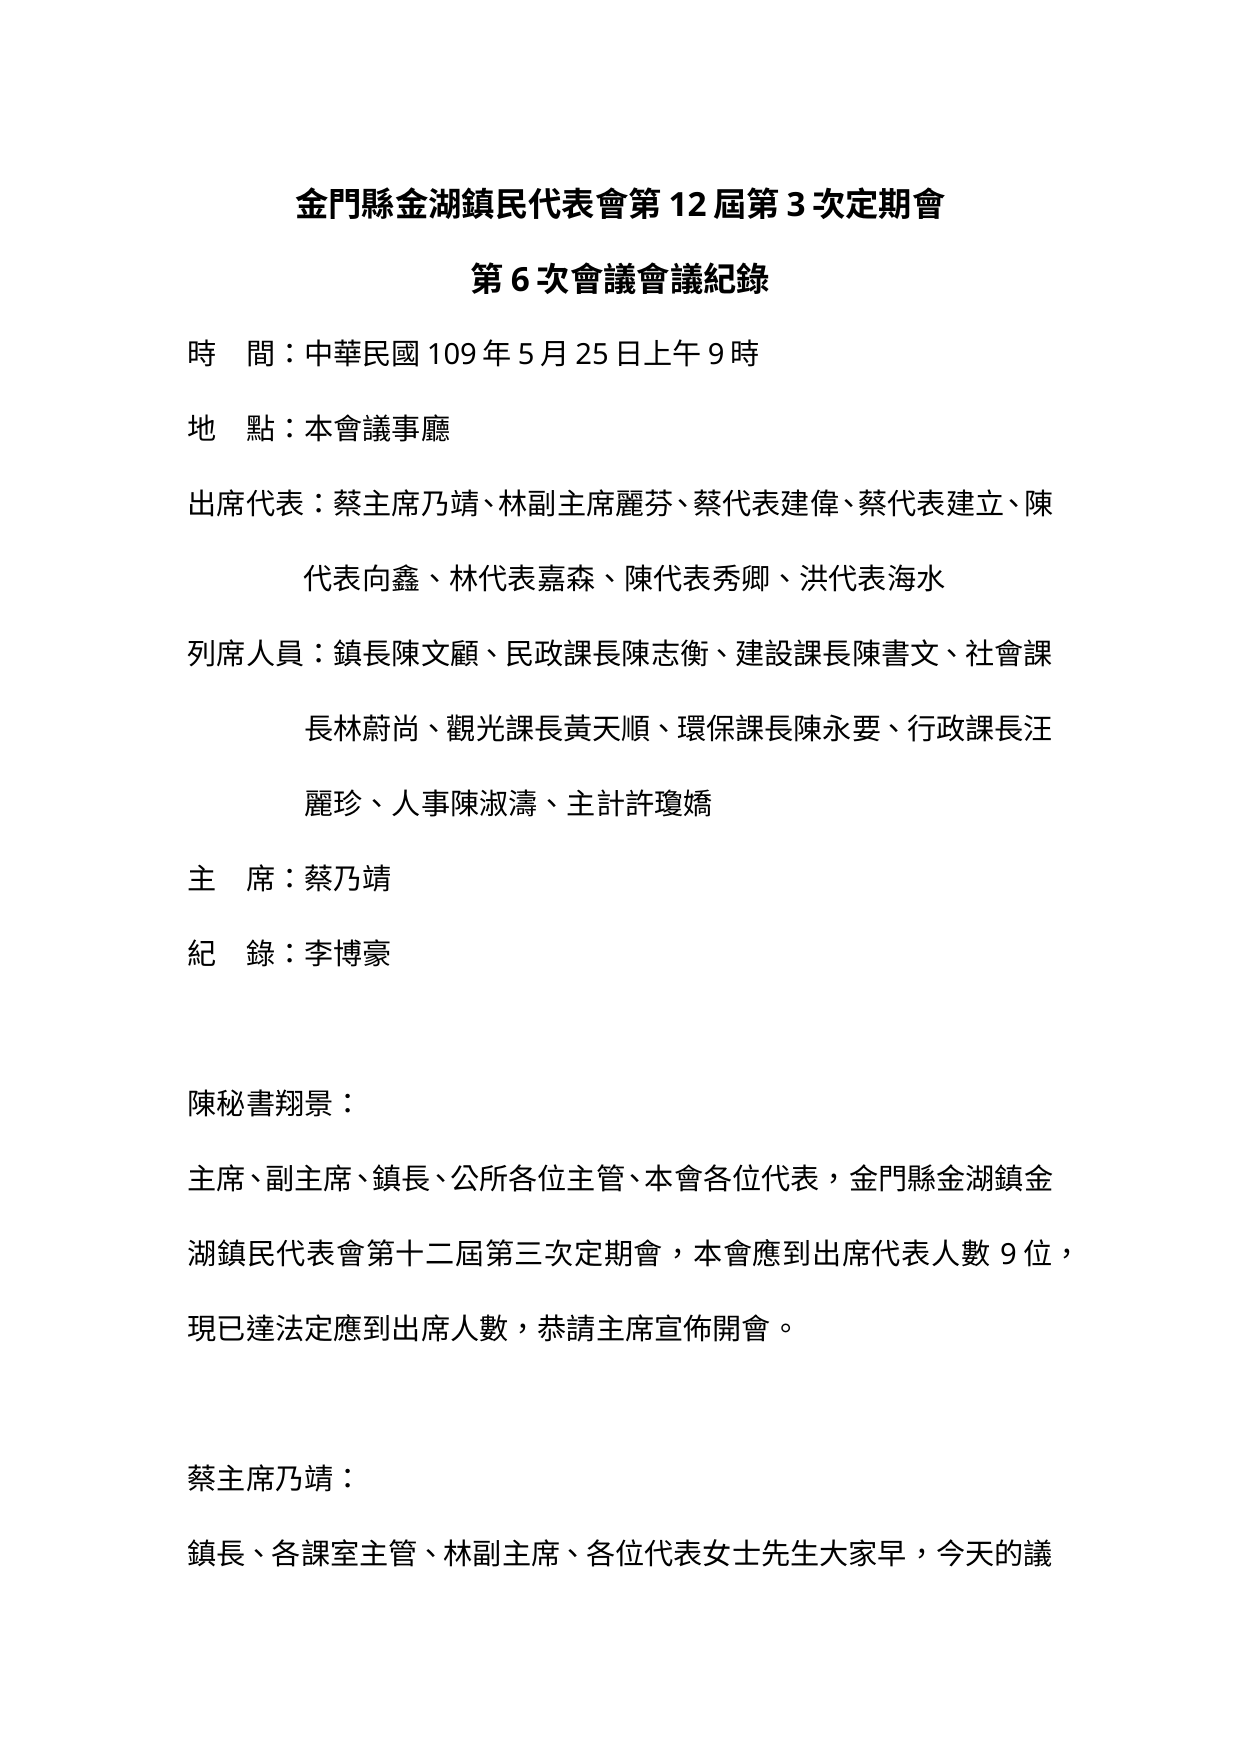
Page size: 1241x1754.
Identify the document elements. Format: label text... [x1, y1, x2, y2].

text 蔡主席乃靖： [187, 1439, 1053, 1514]
text 列席人員：鎮長陳文顧、民政課長陳志衡、建設課長陳書文、社會課長林蔚尚、觀光課長黃天順、環保課長陳永要、行政課長汪麗珍、人事陳淑濤、主計許瓊嬌 [187, 614, 1053, 839]
text 金門縣金湖鎮民代表會第12屆第3次定期會 [187, 164, 1053, 239]
text 地 點：本會議事廳 [187, 389, 1053, 464]
text 時 間：中華民國109年5月25日上午9時 [187, 314, 1053, 389]
text 第6次會議會議紀錄 [187, 239, 1053, 314]
text 主席、副主席、鎮長、公所各位主管、本會各位代表，金門縣金湖鎮金湖鎮民代表會第十二屆第三次定期會，本會應到出席代表人數9位，現已達法定應到出席人數，恭請主席宣佈開會。 [187, 1139, 1053, 1364]
text 出席代表：蔡主席乃靖、林副主席麗芬、蔡代表建偉、蔡代表建立、陳代表向鑫、林代表嘉森、陳代表秀卿、洪代表海水 [187, 464, 1053, 614]
text 主 席：蔡乃靖 [187, 839, 1053, 914]
text 鎮長、各課室主管、林副主席、各位代表女士先生大家早，今天的議 [187, 1514, 1053, 1589]
text 陳秘書翔景： [187, 1064, 1053, 1139]
text 紀 錄：李博豪 [187, 914, 1053, 989]
